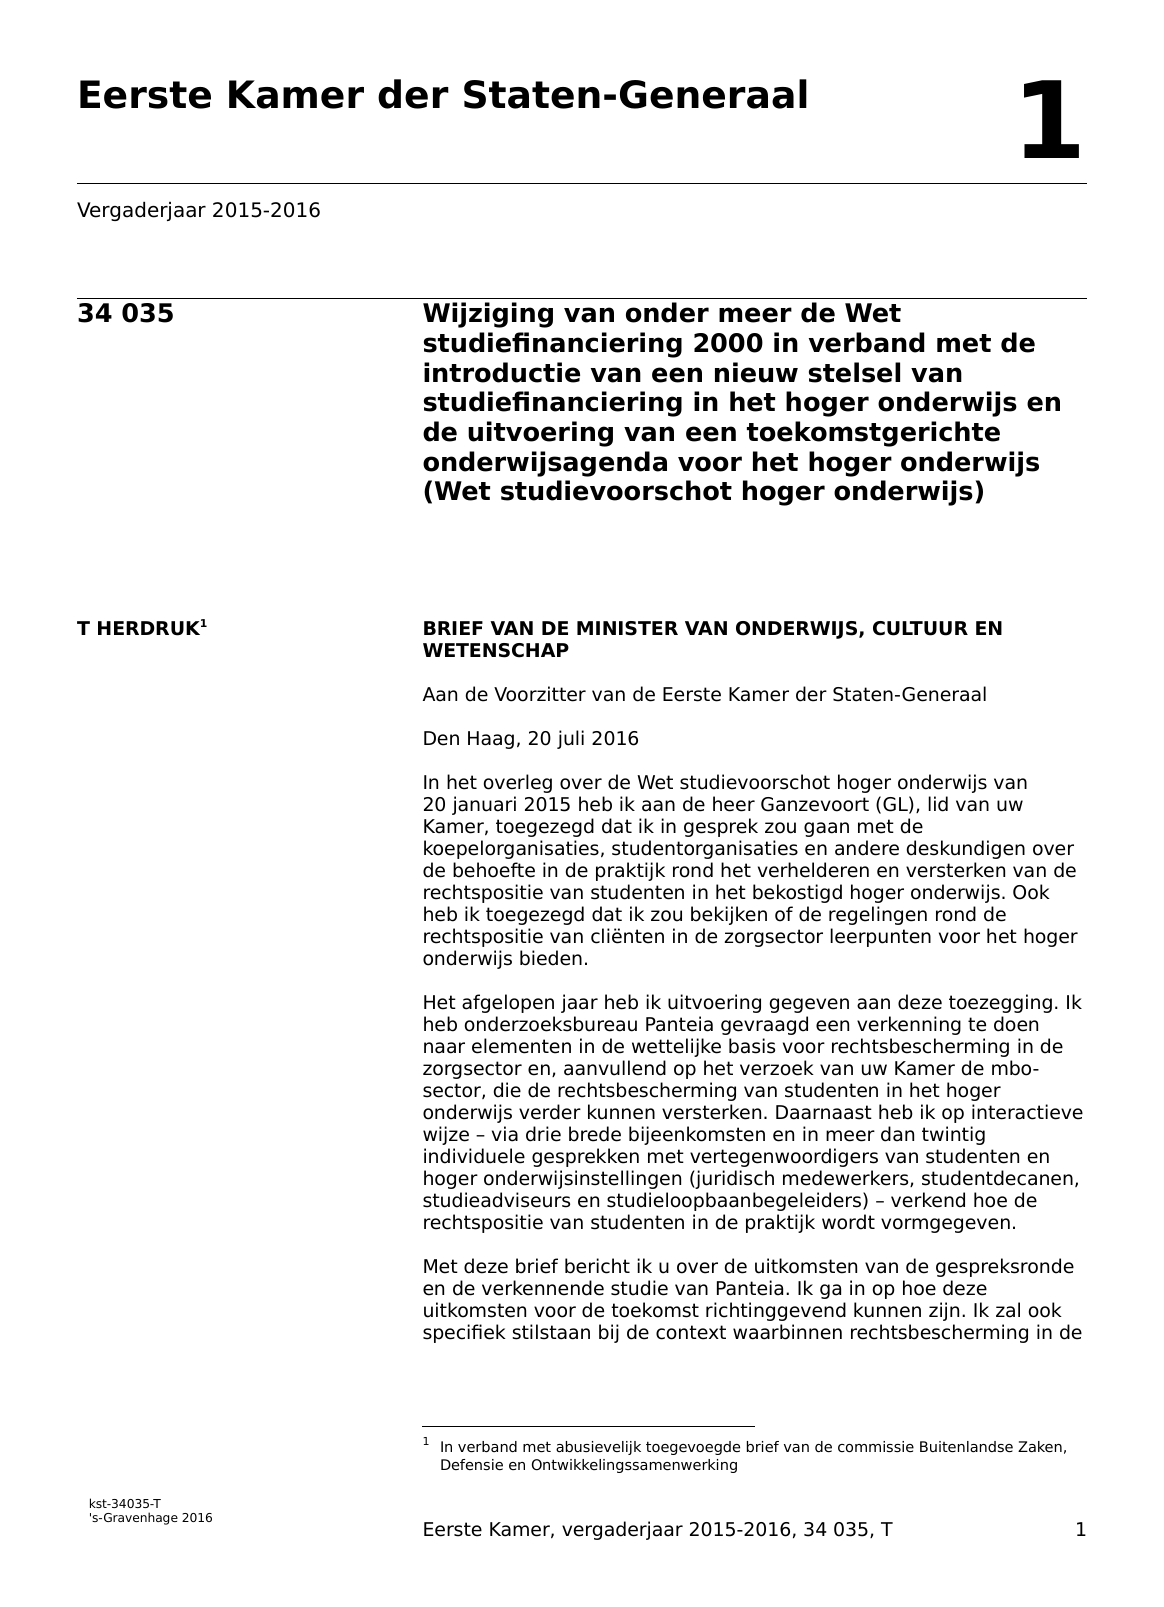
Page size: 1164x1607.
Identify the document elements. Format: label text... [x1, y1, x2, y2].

table_header 1 [886, 59, 1087, 183]
table_header Eerste Kamer der Staten-Generaal [77, 59, 886, 183]
text Den Haag, 20 juli 2016 [422, 728, 1087, 750]
text Aan de Voorzitter van de Eerste Kamer der Staten-Generaal [422, 684, 1087, 706]
text Het afgelopen jaar heb ik uitvoering gegeven aan deze toezegging. Ik heb onderzoeksbureau Panteia gevraagd een verkenning te doen naar elementen in de wettelijke basis voor rechtsbescherming in de zorgsector en, aanvullend op het verzoek van uw Kamer de mbo-sector, die de rechtsbescherming van studenten in het hoger onderwijs verder kunnen versterken. Daarnaast heb ik op interactieve wijze – via drie brede bijeenkomsten en in meer dan twintig individuele gesprekken met vertegenwoordigers van studenten en hoger onderwijsinstellingen (juridisch medewerkers, studentdecanen, studieadviseurs en studieloopbaanbegeleiders) – verkend hoe de rechtspositie van studenten in de praktijk wordt vormgegeven. [422, 992, 1087, 1234]
text 's-Gravenhage 2016 [88, 1511, 323, 1525]
subtitle T HERDRUK BRIEF VAN DE MINISTER VAN ONDERWIJS, CULTUUR EN WETENSCHAP [77, 618, 1087, 662]
text In het overleg over de Wet studievoorschot hoger onderwijs van 20 januari 2015 heb ik aan de heer Ganzevoort (GL), lid van uw Kamer, toegezegd dat ik in gesprek zou gaan met de koepelorganisaties, studentorganisaties en andere deskundigen over de behoefte in de praktijk rond het verhelderen en versterken van de rechtspositie van studenten in het bekostigd hoger onderwijs. Ook heb ik toegezegd dat ik zou bekijken of de regelingen rond de rechtspositie van cliënten in de zorgsector leerpunten voor het hoger onderwijs bieden. [422, 772, 1087, 970]
text kst-34035-T [88, 1497, 323, 1511]
text In verband met abusievelijk toegevoegde brief van de commissie Buitenlandse Zaken, Defensie en Ontwikkelingssamenwerking [422, 1435, 1087, 1474]
subtitle 34 035 Wijziging van onder meer de Wet studiefinanciering 2000 in verband met de introductie van een nieuw stelsel van studiefinanciering in het hoger onderwijs en de uitvoering van een toekomstgerichte onderwijsagenda voor het hoger onderwijs (Wet studievoorschot hoger onderwijs) [77, 299, 1087, 507]
text Met deze brief bericht ik u over de uitkomsten van de gespreksronde en de verkennende studie van Panteia. Ik ga in op hoe deze uitkomsten voor de toekomst richtinggevend kunnen zijn. Ik zal ook specifiek stilstaan bij de context waarbinnen rechtsbescherming in de [422, 1256, 1087, 1344]
table_cell Vergaderjaar 2015-2016 [77, 184, 1087, 298]
